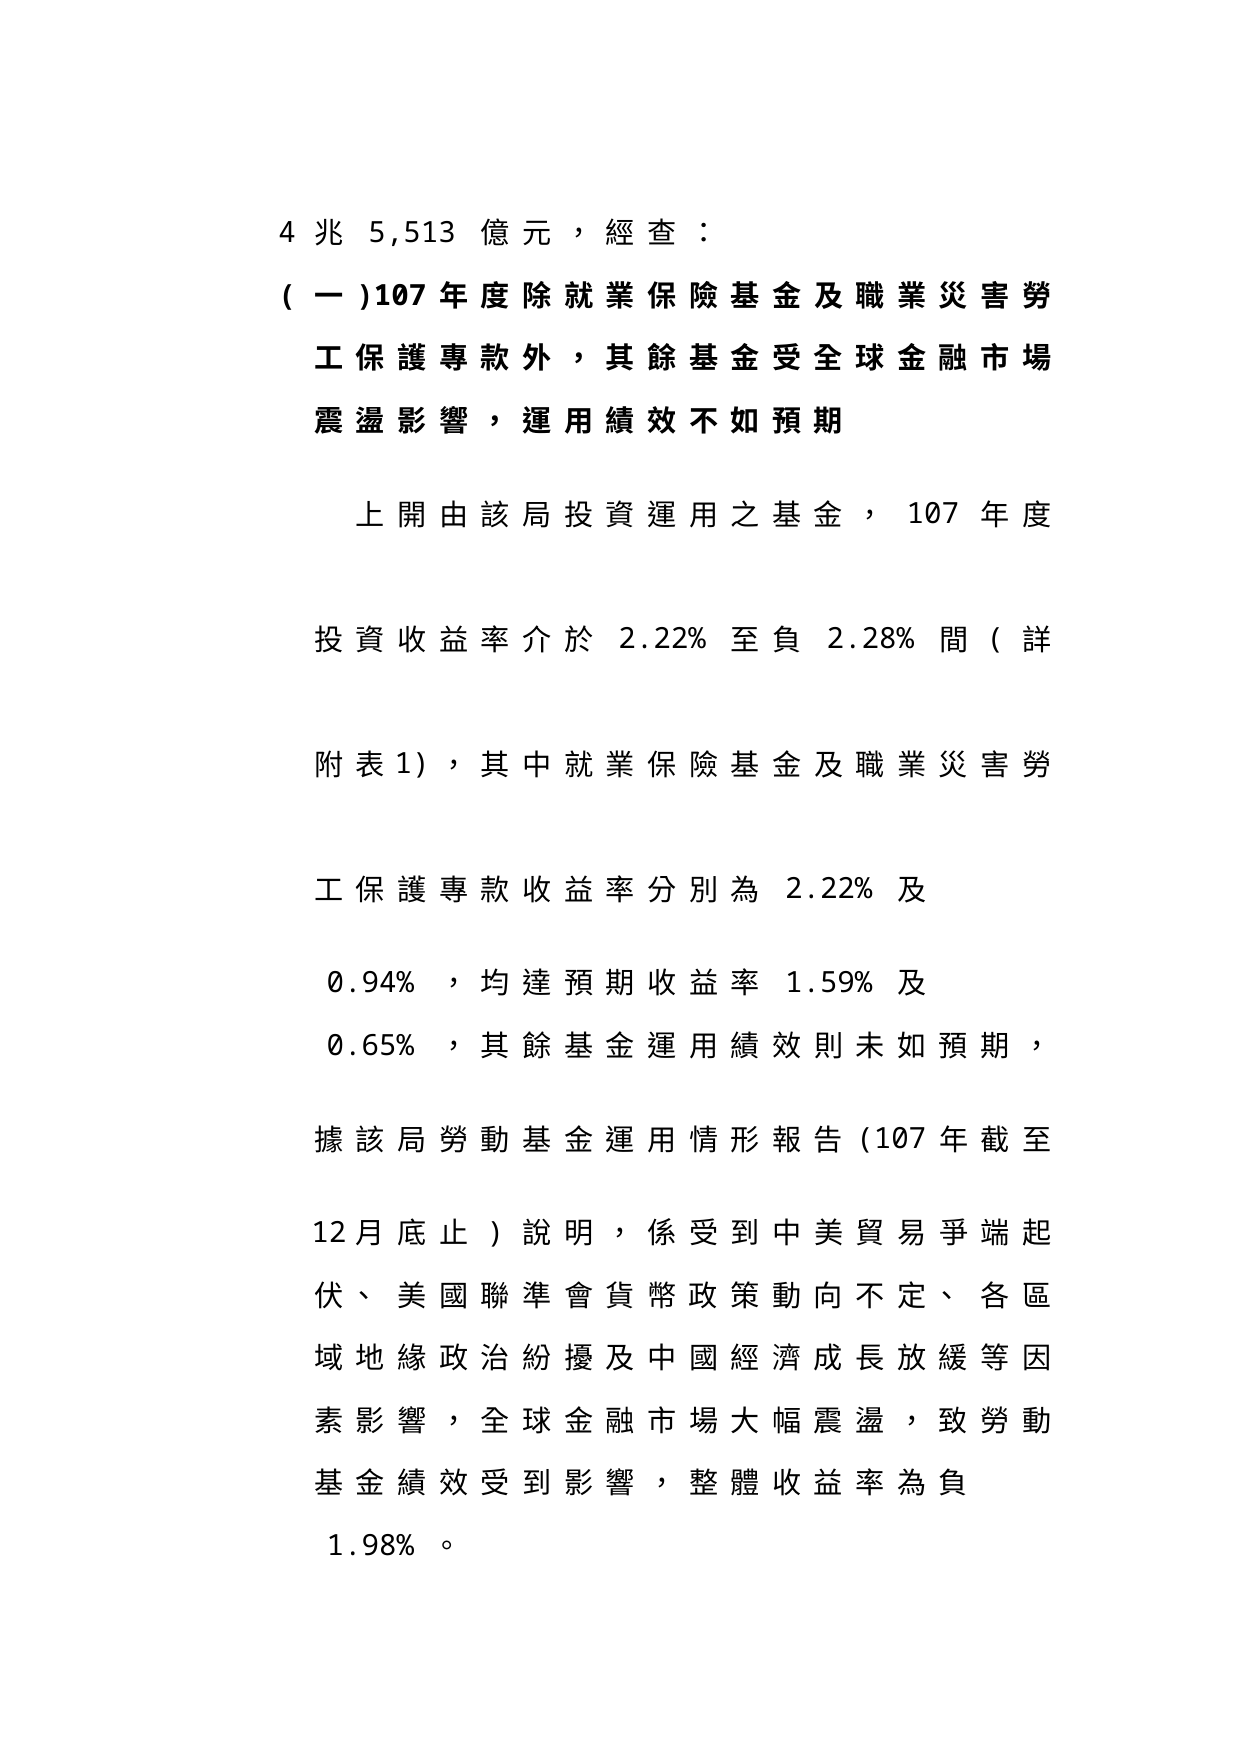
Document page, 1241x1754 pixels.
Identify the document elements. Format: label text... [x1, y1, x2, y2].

text 上開由該局投資運用之基金，107年度投資收益率介於2.22%至負2.28%間(詳附表1)，其中就業保險基金及職業災害勞工保護專款收益率分別為2.22%及0.94%，均達預期收益率1.59%及0.65%，其餘基金運用績效則未如預期，據該局勞動基金運用情形報告(107年截至12月底止)說明，係受到中美貿易爭端起伏、美國聯準會貨幣政策動向不定、各區域地緣政治紛擾及中國經濟成長放緩等因素影響，全球金融市場大幅震盪，致勞動基金績效受到影響，整體收益率為負1.98%。 [271, 439, 1058, 1564]
text (一)107年度除就業保險基金及職業災害勞工保護專款外，其餘基金受全球金融市場震盪影響，運用績效不如預期 [242, 252, 1058, 439]
text 4兆5,513億元，經查： [242, 189, 1058, 252]
